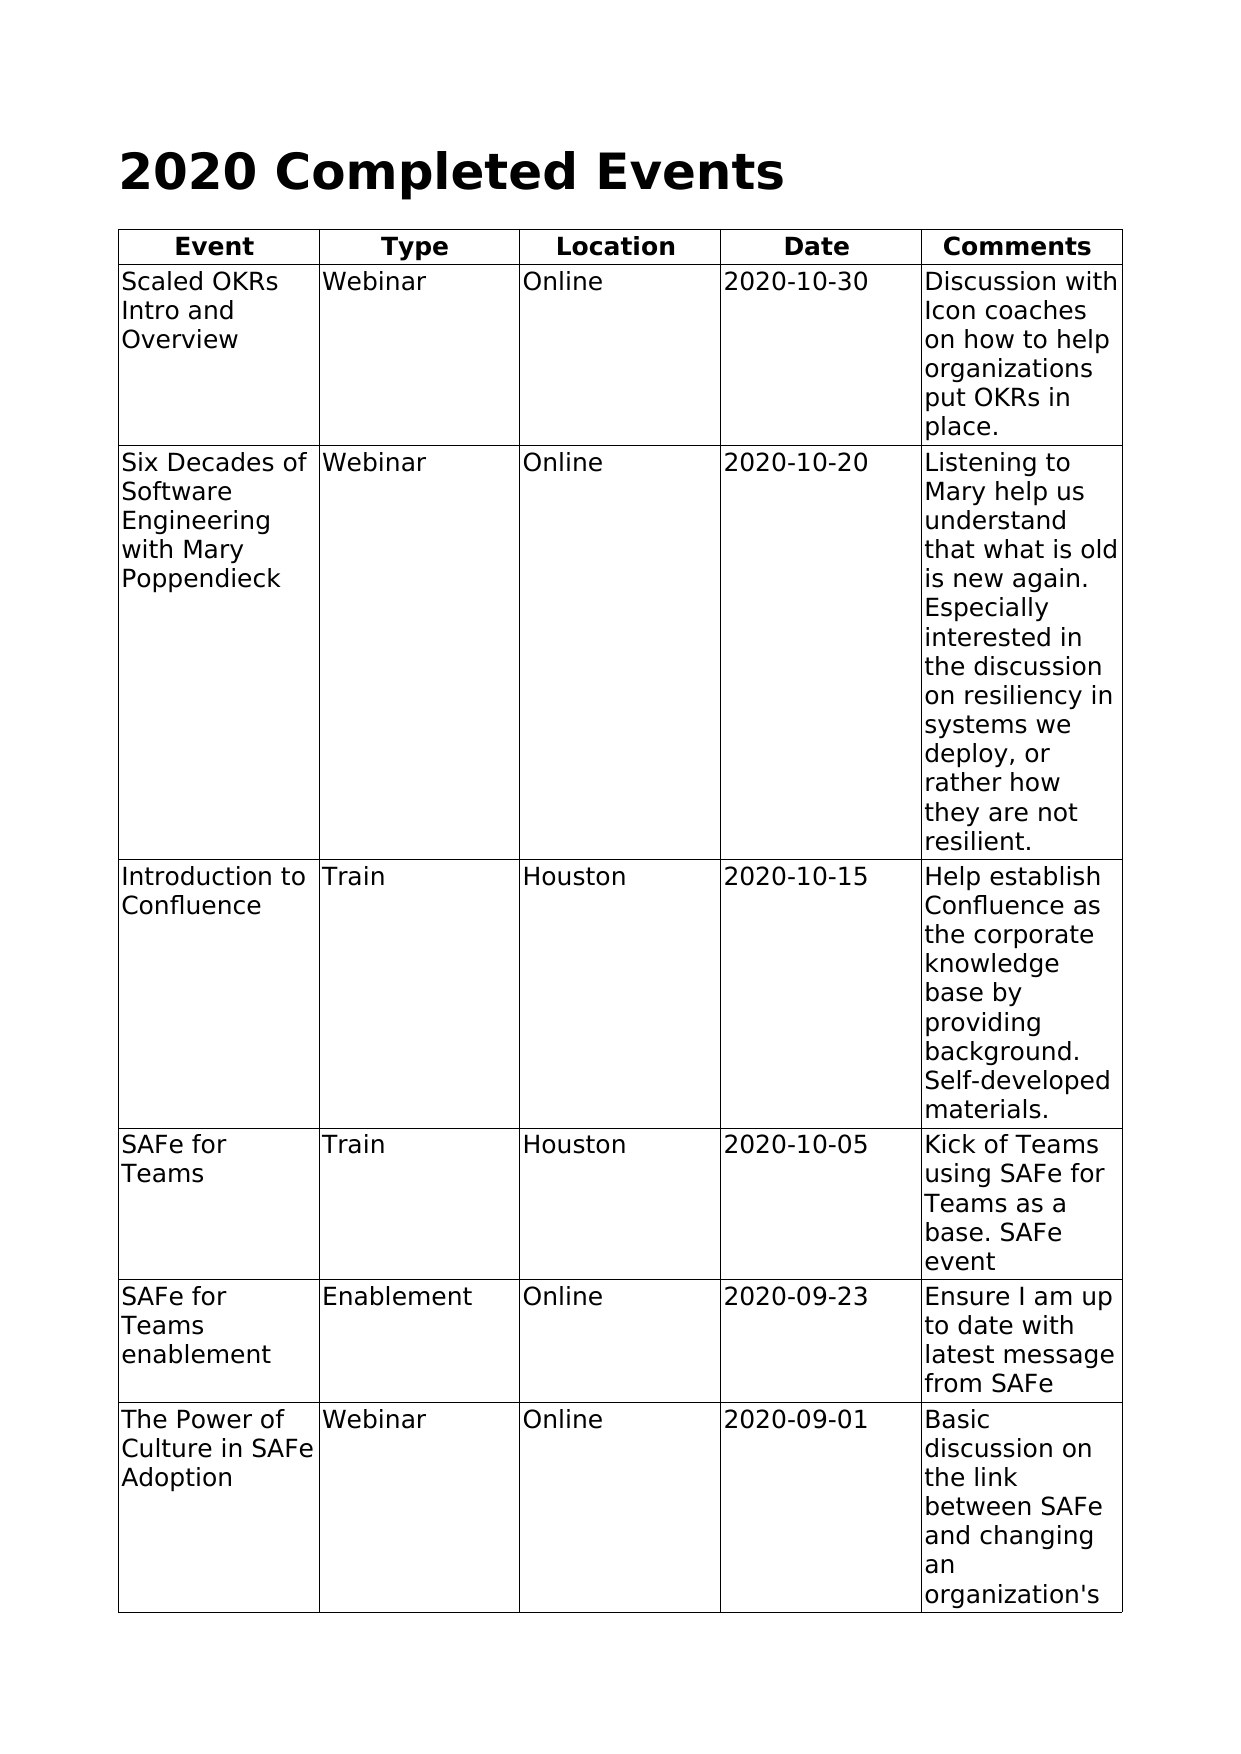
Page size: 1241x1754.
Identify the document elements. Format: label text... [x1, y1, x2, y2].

table_cell SAFe for Teams [119, 1129, 319, 1279]
table_cell Ensure I am up to date with latest message from SAFe [922, 1280, 1122, 1402]
table_cell Help establish Confluence as the corporate knowledge base by providing background. Self-developed materials. [922, 860, 1122, 1127]
table_cell Webinar [320, 1403, 519, 1612]
table_cell Enablement [320, 1280, 519, 1402]
table_cell 2020-10-05 [721, 1129, 921, 1279]
table_cell Online [520, 446, 720, 859]
table_cell Webinar [320, 446, 519, 859]
table_header Location [520, 230, 720, 264]
table_cell Online [520, 1280, 720, 1402]
table_cell Houston [520, 860, 720, 1127]
table_cell Discussion with Icon coaches on how to help organizations put OKRs in place. [922, 265, 1122, 445]
table_cell Basic discussion on the link between SAFe and changing an organization's [922, 1403, 1122, 1612]
table_cell SAFe for Teams enablement [119, 1280, 319, 1402]
table_cell 2020-10-30 [721, 265, 921, 445]
subtitle 2020 Completed Events [118, 143, 1122, 201]
table_cell Online [520, 1403, 720, 1612]
table_cell Webinar [320, 265, 519, 445]
table_cell Online [520, 265, 720, 445]
table_header Comments [922, 230, 1122, 264]
table_cell The Power of Culture in SAFe Adoption [119, 1403, 319, 1612]
table_cell 2020-09-23 [721, 1280, 921, 1402]
table_cell Introduction to Confluence [119, 860, 319, 1127]
table_cell 2020-10-15 [721, 860, 921, 1127]
table_cell Train [320, 1129, 519, 1279]
table_cell 2020-09-01 [721, 1403, 921, 1612]
table_cell Listening to Mary help us understand that what is old is new again. Especially interested in the discussion on resiliency in systems we deploy, or rather how they are not resilient. [922, 446, 1122, 859]
table_cell Houston [520, 1129, 720, 1279]
table_header Event [119, 230, 319, 264]
table_header Type [320, 230, 519, 264]
table_cell Six Decades of Software Engineering with Mary Poppendieck [119, 446, 319, 859]
table_cell 2020-10-20 [721, 446, 921, 859]
table_cell Kick of Teams using SAFe for Teams as a base. SAFe event [922, 1129, 1122, 1279]
table_cell Scaled OKRs Intro and Overview [119, 265, 319, 445]
table_header Date [721, 230, 921, 264]
table_cell Train [320, 860, 519, 1127]
